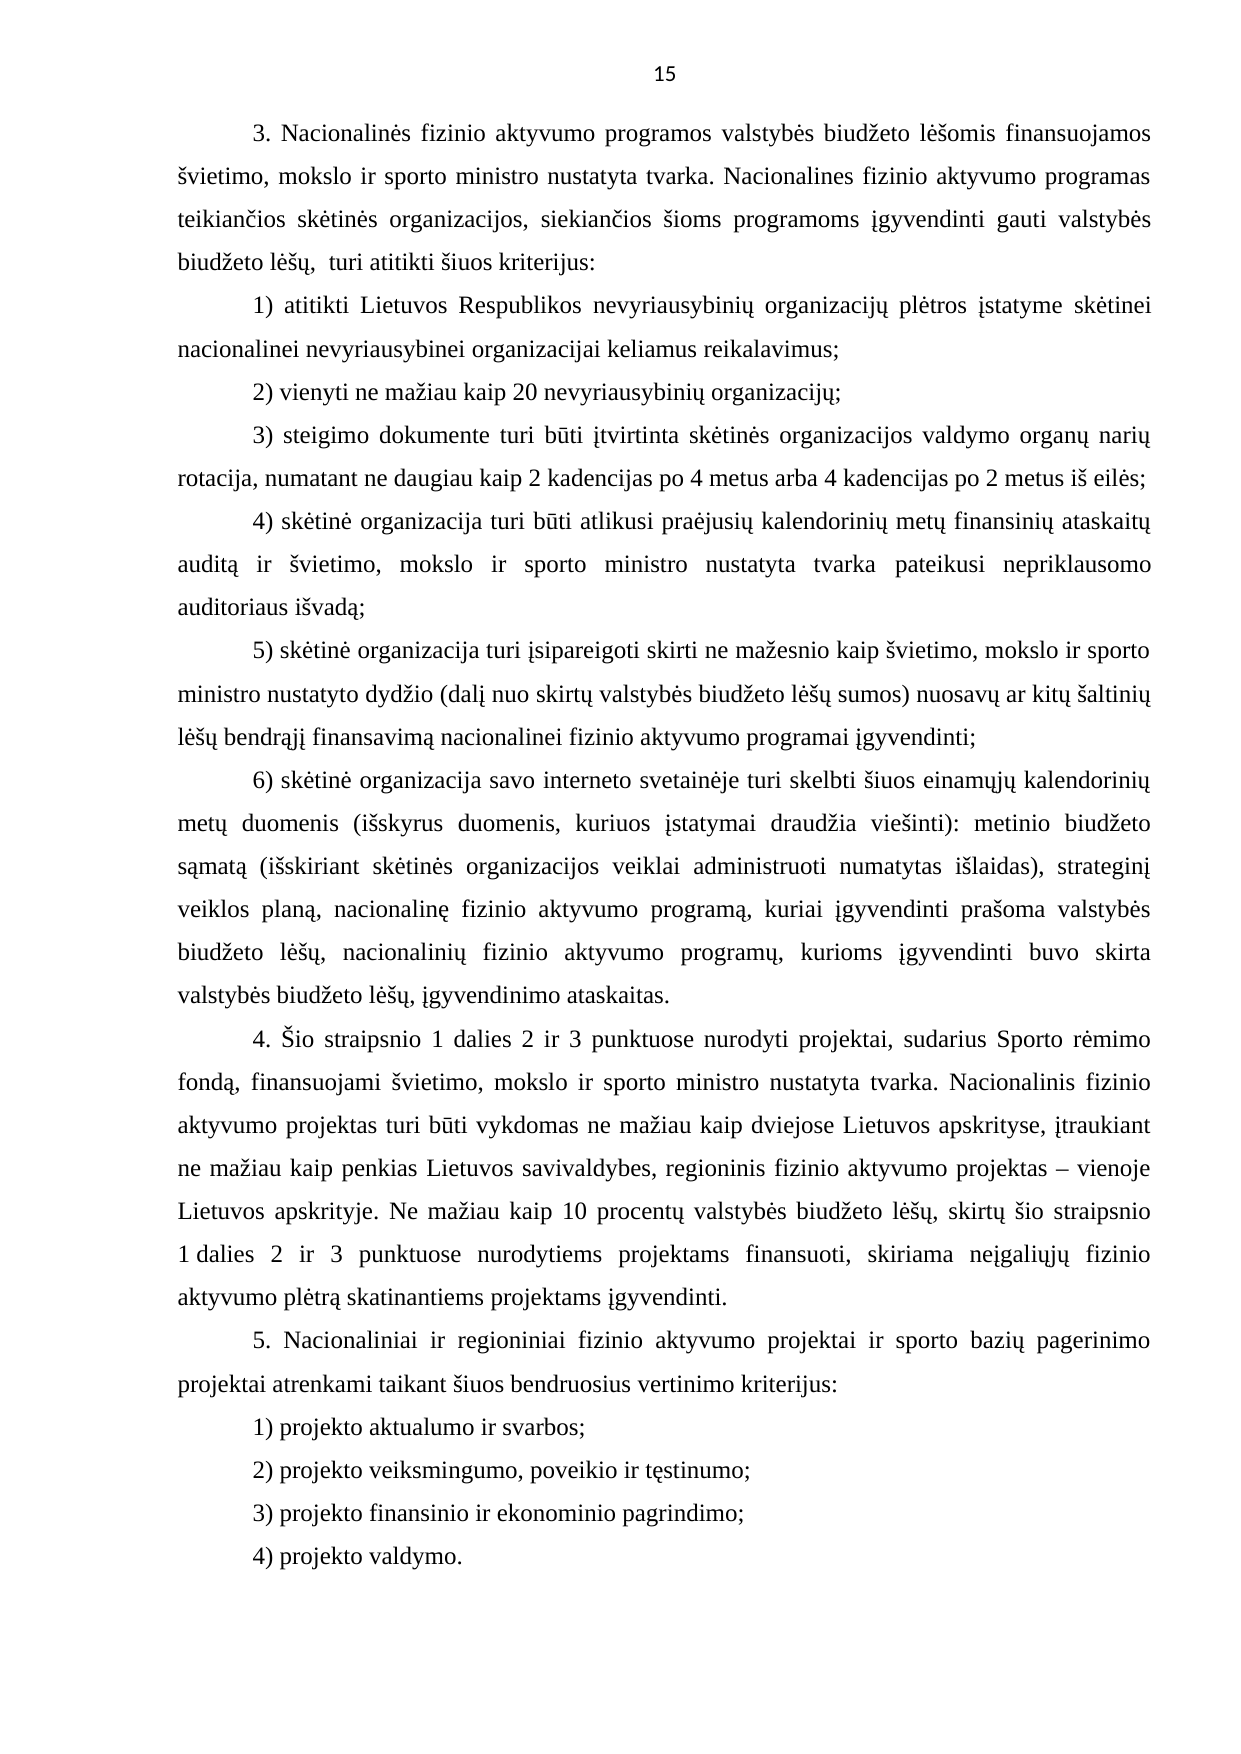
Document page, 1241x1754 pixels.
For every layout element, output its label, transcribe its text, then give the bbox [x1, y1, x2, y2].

text 3) steigimo dokumente turi būti įtvirtinta skėtinės organizacijos valdymo organų narių rotacija, numatant ne daugiau kaip 2 kadencijas po 4 metus arba 4 kadencijas po 2 metus iš eilės; [177, 420, 1152, 492]
text 1) atitikti Lietuvos Respublikos nevyriausybinių organizacijų plėtros įstatyme skėtinei nacionalinei nevyriausybinei organizacijai keliamus reikalavimus; [177, 291, 1152, 362]
text 3) projekto finansinio ir ekonominio pagrindimo; [177, 1498, 1152, 1527]
text 3. Nacionalinės fizinio aktyvumo programos valstybės biudžeto lėšomis finansuojamos švietimo, mokslo ir sporto ministro nustatyta tvarka. Nacionalines fizinio aktyvumo programas teikiančios skėtinės organizacijos, siekiančios šioms programoms įgyvendinti gauti valstybės biudžeto lėšų, turi atitikti šiuos kriterijus: [177, 118, 1152, 276]
text 4) skėtinė organizacija turi būti atlikusi praėjusių kalendorinių metų finansinių ataskaitų auditą ir švietimo, mokslo ir sporto ministro nustatyta tvarka pateikusi nepriklausomo auditoriaus išvadą; [177, 506, 1152, 621]
text 4. Šio straipsnio 1 dalies 2 ir 3 punktuose nurodyti projektai, sudarius Sporto rėmimo fondą, finansuojami švietimo, mokslo ir sporto ministro nustatyta tvarka. Nacionalinis fizinio aktyvumo projektas turi būti vykdomas ne mažiau kaip dviejose Lietuvos apskrityse, įtraukiant ne mažiau kaip penkias Lietuvos savivaldybes, regioninis fizinio aktyvumo projektas – vienoje Lietuvos apskrityje. Ne mažiau kaip 10 procentų valstybės biudžeto lėšų, skirtų šio straipsnio 1 dalies 2 ir 3 punktuose nurodytiems projektams finansuoti, skiriama neįgaliųjų fizinio aktyvumo plėtrą skatinantiems projektams įgyvendinti. [177, 1024, 1152, 1311]
text 5. Nacionaliniai ir regioniniai fizinio aktyvumo projektai ir sporto bazių pagerinimo projektai atrenkami taikant šiuos bendruosius vertinimo kriterijus: [177, 1326, 1152, 1397]
text 1) projekto aktualumo ir svarbos; [177, 1412, 1152, 1441]
text 5) skėtinė organizacija turi įsipareigoti skirti ne mažesnio kaip švietimo, mokslo ir sporto ministro nustatyto dydžio (dalį nuo skirtų valstybės biudžeto lėšų sumos) nuosavų ar kitų šaltinių lėšų bendrąjį finansavimą nacionalinei fizinio aktyvumo programai įgyvendinti; [177, 636, 1152, 751]
text 2) vienyti ne mažiau kaip 20 nevyriausybinių organizacijų; [177, 377, 1152, 406]
text 6) skėtinė organizacija savo interneto svetainėje turi skelbti šiuos einamųjų kalendorinių metų duomenis (išskyrus duomenis, kuriuos įstatymai draudžia viešinti): metinio biudžeto sąmatą (išskiriant skėtinės organizacijos veiklai administruoti numatytas išlaidas), strateginį veiklos planą, nacionalinę fizinio aktyvumo programą, kuriai įgyvendinti prašoma valstybės biudžeto lėšų, nacionalinių fizinio aktyvumo programų, kurioms įgyvendinti buvo skirta valstybės biudžeto lėšų, įgyvendinimo ataskaitas. [177, 765, 1152, 1009]
text 2) projekto veiksmingumo, poveikio ir tęstinumo; [177, 1455, 1152, 1484]
text 4) projekto valdymo. [177, 1541, 1152, 1570]
